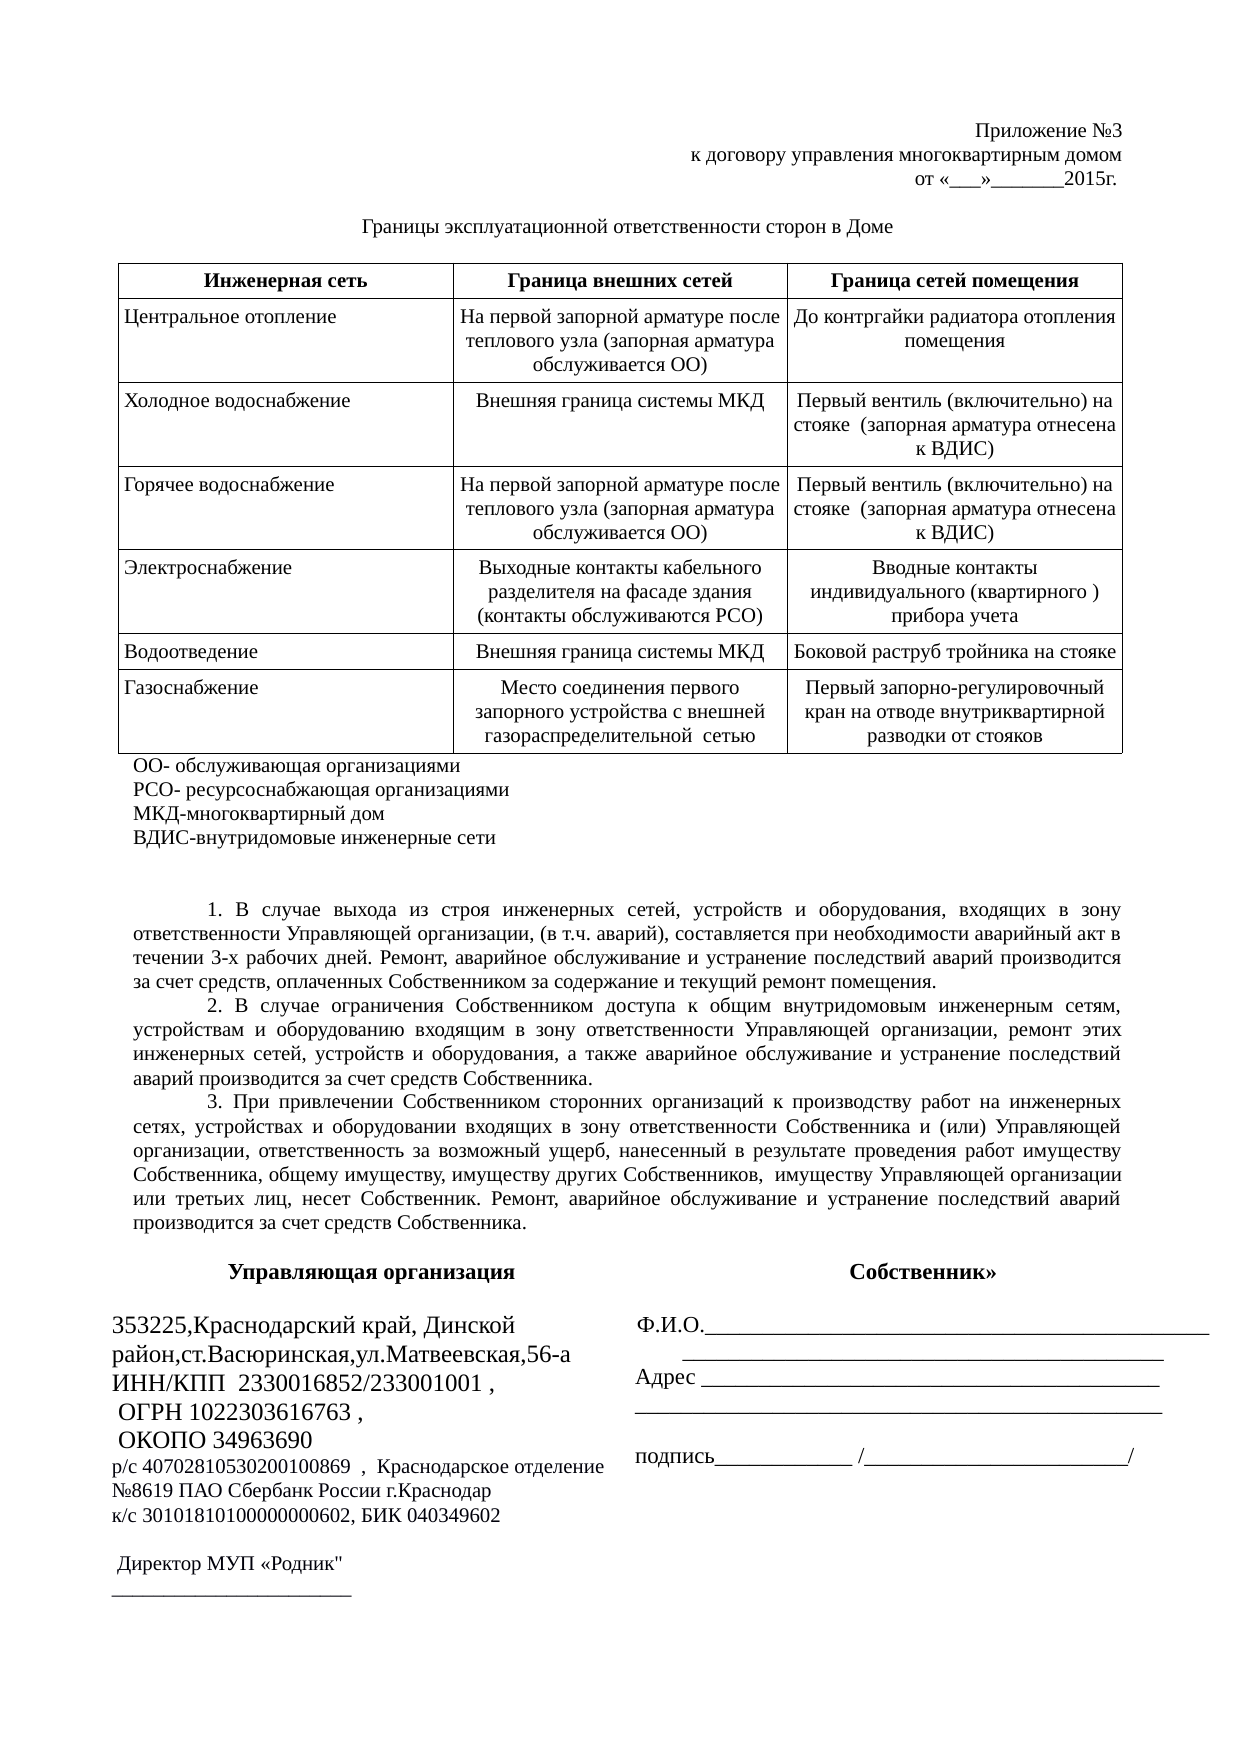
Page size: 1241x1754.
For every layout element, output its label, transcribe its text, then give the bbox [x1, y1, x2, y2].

table_cell Первый запорно-регулировочный кран на отводе внутриквартирной разводки от стояков [788, 670, 1122, 752]
table_cell Внешняя граница системы МКД [454, 383, 787, 466]
table_cell Первый вентиль (включительно) на стояке (запорная арматура отнесена к ВДИС) [788, 467, 1122, 549]
table_cell Холодное водоснабжение [119, 383, 453, 466]
table_cell Место соединения первого запорного устройства с внешней газораспределительной сетью [454, 670, 787, 752]
table_cell Внешняя граница системы МКД [454, 634, 787, 669]
table_cell Выходные контакты кабельного разделителя на фасаде здания (контакты обслуживаются РСО) [454, 550, 787, 633]
subtitle от «___»_______2015г. [133, 166, 1122, 190]
subtitle к договору управления многоквартирным домом [133, 142, 1122, 166]
table_cell Электроснабжение [119, 550, 453, 633]
subtitle РСО- ресурсоснабжающая организациями [133, 777, 1122, 801]
table_cell Водоотведение [119, 634, 453, 669]
subtitle Границы эксплуатационной ответственности сторон в Доме [133, 214, 1122, 238]
table_header Граница сетей помещения [788, 264, 1122, 298]
subtitle Приложение №3 [133, 118, 1122, 142]
table_header Инженерная сеть [119, 264, 453, 298]
table_cell На первой запорной арматуре после теплового узла (запорная арматура обслуживается ОО) [454, 299, 787, 382]
table_cell Газоснабжение [119, 670, 453, 752]
table_cell Горячее водоснабжение [119, 467, 453, 549]
table_header Граница внешних сетей [454, 264, 787, 298]
subtitle 1. В случае выхода из строя инженерных сетей, устройств и оборудования, входящих в зону ответственности Управляющей организации, (в т.ч. аварий), составляется при необходимости аварийный акт в течении 3-х рабочих дней. Ремонт, аварийное обслуживание и устранение последствий аварий производится за счет средств, оплаченных Собственником за содержание и текущий ремонт помещения. [133, 897, 1122, 993]
subtitle 2. В случае ограничения Собственником доступа к общим внутридомовым инженерным сетям, устройствам и оборудованию входящим в зону ответственности Управляющей организации, ремонт этих инженерных сетей, устройств и оборудования, а также аварийное обслуживание и устранение последствий аварий производится за счет средств Собственника. [133, 993, 1122, 1089]
subtitle 3. При привлечении Собственником сторонних организаций к производству работ на инженерных сетях, устройствах и оборудовании входящих в зону ответственности Собственника и (или) Управляющей организации, ответственность за возможный ущерб, нанесенный в результате проведения работ имуществу Собственника, общему имуществу, имуществу других Собственников, имуществу Управляющей организации или третьих лиц, несет Собственник. Ремонт, аварийное обслуживание и устранение последствий аварий производится за счет средств Собственника. [133, 1089, 1122, 1234]
table_cell Первый вентиль (включительно) на стояке (запорная арматура отнесена к ВДИС) [788, 383, 1122, 466]
table_cell До контргайки радиатора отопления помещения [788, 299, 1122, 382]
table_header Собственник» Ф.И.О.______________________________________________________________________________________ Адрес ________________________________________ ______________________________________________ подпись____________ /_______________________/ [605, 1258, 1211, 1625]
table_cell На первой запорной арматуре после теплового узла (запорная арматура обслуживается ОО) [454, 467, 787, 549]
subtitle ВДИС-внутридомовые инженерные сети [133, 825, 1122, 849]
table_cell Центральное отопление [119, 299, 453, 382]
table_header Управляющая организация 353225,Краснодарский край, Динской район,ст.Васюринская,ул.Матвеевская,56-а ИНН/КПП 2330016852/233001001 , ОГРН 1022303616763 , ОКОПО 34963690 р/с 40702810530200100869 , Краснодарское отделение №8619 ПАО Сбербанк России г.Краснодар к/с 30101810100000000602, БИК 040349602 Директор МУП «Родник" _______________________ [111, 1258, 605, 1625]
subtitle МКД-многоквартирный дом [133, 801, 1122, 825]
subtitle ОО- обслуживающая организациями [133, 754, 1122, 777]
table_cell Боковой раструб тройника на стояке [788, 634, 1122, 669]
table_cell Вводные контакты индивидуального (квартирного ) прибора учета [788, 550, 1122, 633]
